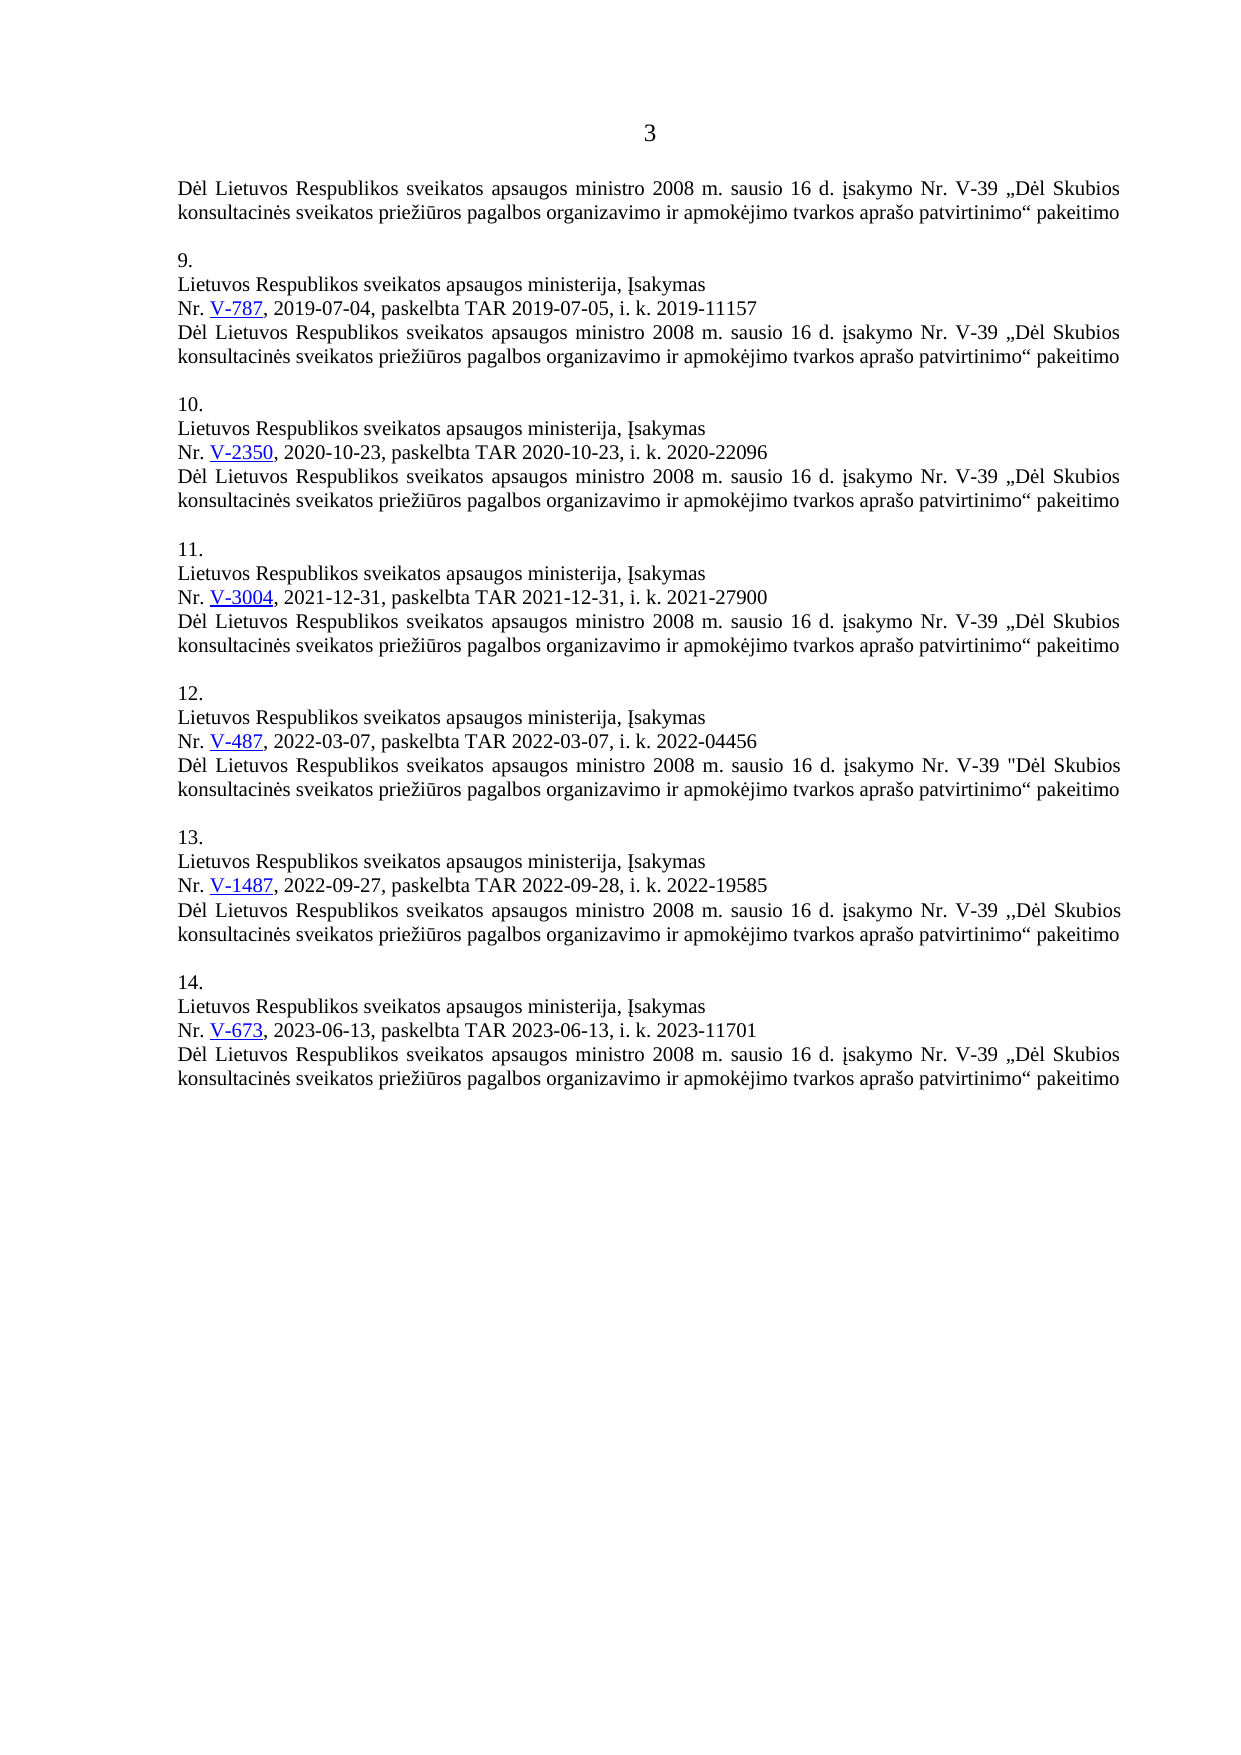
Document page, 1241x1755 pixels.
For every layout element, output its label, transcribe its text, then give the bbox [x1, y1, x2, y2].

text Nr. V-673, 2023-06-13, paskelbta TAR 2023-06-13, i. k. 2023-11701 [177, 1018, 1122, 1042]
text Dėl Lietuvos Respublikos sveikatos apsaugos ministro 2008 m. sausio 16 d. įsakymo Nr. V-39 „Dėl Skubios konsultacinės sveikatos priežiūros pagalbos organizavimo ir apmokėjimo tvarkos aprašo patvirtinimo“ pakeitimo [177, 176, 1122, 224]
text Dėl Lietuvos Respublikos sveikatos apsaugos ministro 2008 m. sausio 16 d. įsakymo Nr. V-39 „Dėl Skubios konsultacinės sveikatos priežiūros pagalbos organizavimo ir apmokėjimo tvarkos aprašo patvirtinimo“ pakeitimo [177, 320, 1122, 368]
text Lietuvos Respublikos sveikatos apsaugos ministerija, Įsakymas [177, 416, 1122, 440]
text Lietuvos Respublikos sveikatos apsaugos ministerija, Įsakymas [177, 272, 1122, 296]
text Lietuvos Respublikos sveikatos apsaugos ministerija, Įsakymas [177, 561, 1122, 585]
text Lietuvos Respublikos sveikatos apsaugos ministerija, Įsakymas [177, 849, 1122, 873]
text Nr. V-487, 2022-03-07, paskelbta TAR 2022-03-07, i. k. 2022-04456 [177, 729, 1122, 753]
text Nr. V-3004, 2021-12-31, paskelbta TAR 2021-12-31, i. k. 2021-27900 [177, 585, 1122, 609]
text Lietuvos Respublikos sveikatos apsaugos ministerija, Įsakymas [177, 705, 1122, 729]
text 14. [177, 970, 1122, 994]
text Dėl Lietuvos Respublikos sveikatos apsaugos ministro 2008 m. sausio 16 d. įsakymo Nr. V-39 "Dėl Skubios konsultacinės sveikatos priežiūros pagalbos organizavimo ir apmokėjimo tvarkos aprašo patvirtinimo“ pakeitimo [177, 753, 1122, 801]
text Lietuvos Respublikos sveikatos apsaugos ministerija, Įsakymas [177, 994, 1122, 1018]
text Nr. V-1487, 2022-09-27, paskelbta TAR 2022-09-28, i. k. 2022-19585 [177, 873, 1122, 897]
text 13. [177, 825, 1122, 849]
text 11. [177, 537, 1122, 561]
text Dėl Lietuvos Respublikos sveikatos apsaugos ministro 2008 m. sausio 16 d. įsakymo Nr. V-39 „Dėl Skubios konsultacinės sveikatos priežiūros pagalbos organizavimo ir apmokėjimo tvarkos aprašo patvirtinimo“ pakeitimo [177, 609, 1122, 657]
text Nr. V-787, 2019-07-04, paskelbta TAR 2019-07-05, i. k. 2019-11157 [177, 296, 1122, 320]
text Dėl Lietuvos Respublikos sveikatos apsaugos ministro 2008 m. sausio 16 d. įsakymo Nr. V-39 „Dėl Skubios konsultacinės sveikatos priežiūros pagalbos organizavimo ir apmokėjimo tvarkos aprašo patvirtinimo“ pakeitimo [177, 464, 1122, 512]
text 12. [177, 681, 1122, 705]
text Dėl Lietuvos Respublikos sveikatos apsaugos ministro 2008 m. sausio 16 d. įsakymo Nr. V-39 „Dėl Skubios konsultacinės sveikatos priežiūros pagalbos organizavimo ir apmokėjimo tvarkos aprašo patvirtinimo“ pakeitimo [177, 1042, 1122, 1090]
text Dėl Lietuvos Respublikos sveikatos apsaugos ministro 2008 m. sausio 16 d. įsakymo Nr. V-39 ,,Dėl Skubios konsultacinės sveikatos priežiūros pagalbos organizavimo ir apmokėjimo tvarkos aprašo patvirtinimo“ pakeitimo [177, 897, 1122, 946]
text Nr. V-2350, 2020-10-23, paskelbta TAR 2020-10-23, i. k. 2020-22096 [177, 440, 1122, 464]
text 9. [177, 248, 1122, 272]
text 10. [177, 392, 1122, 416]
